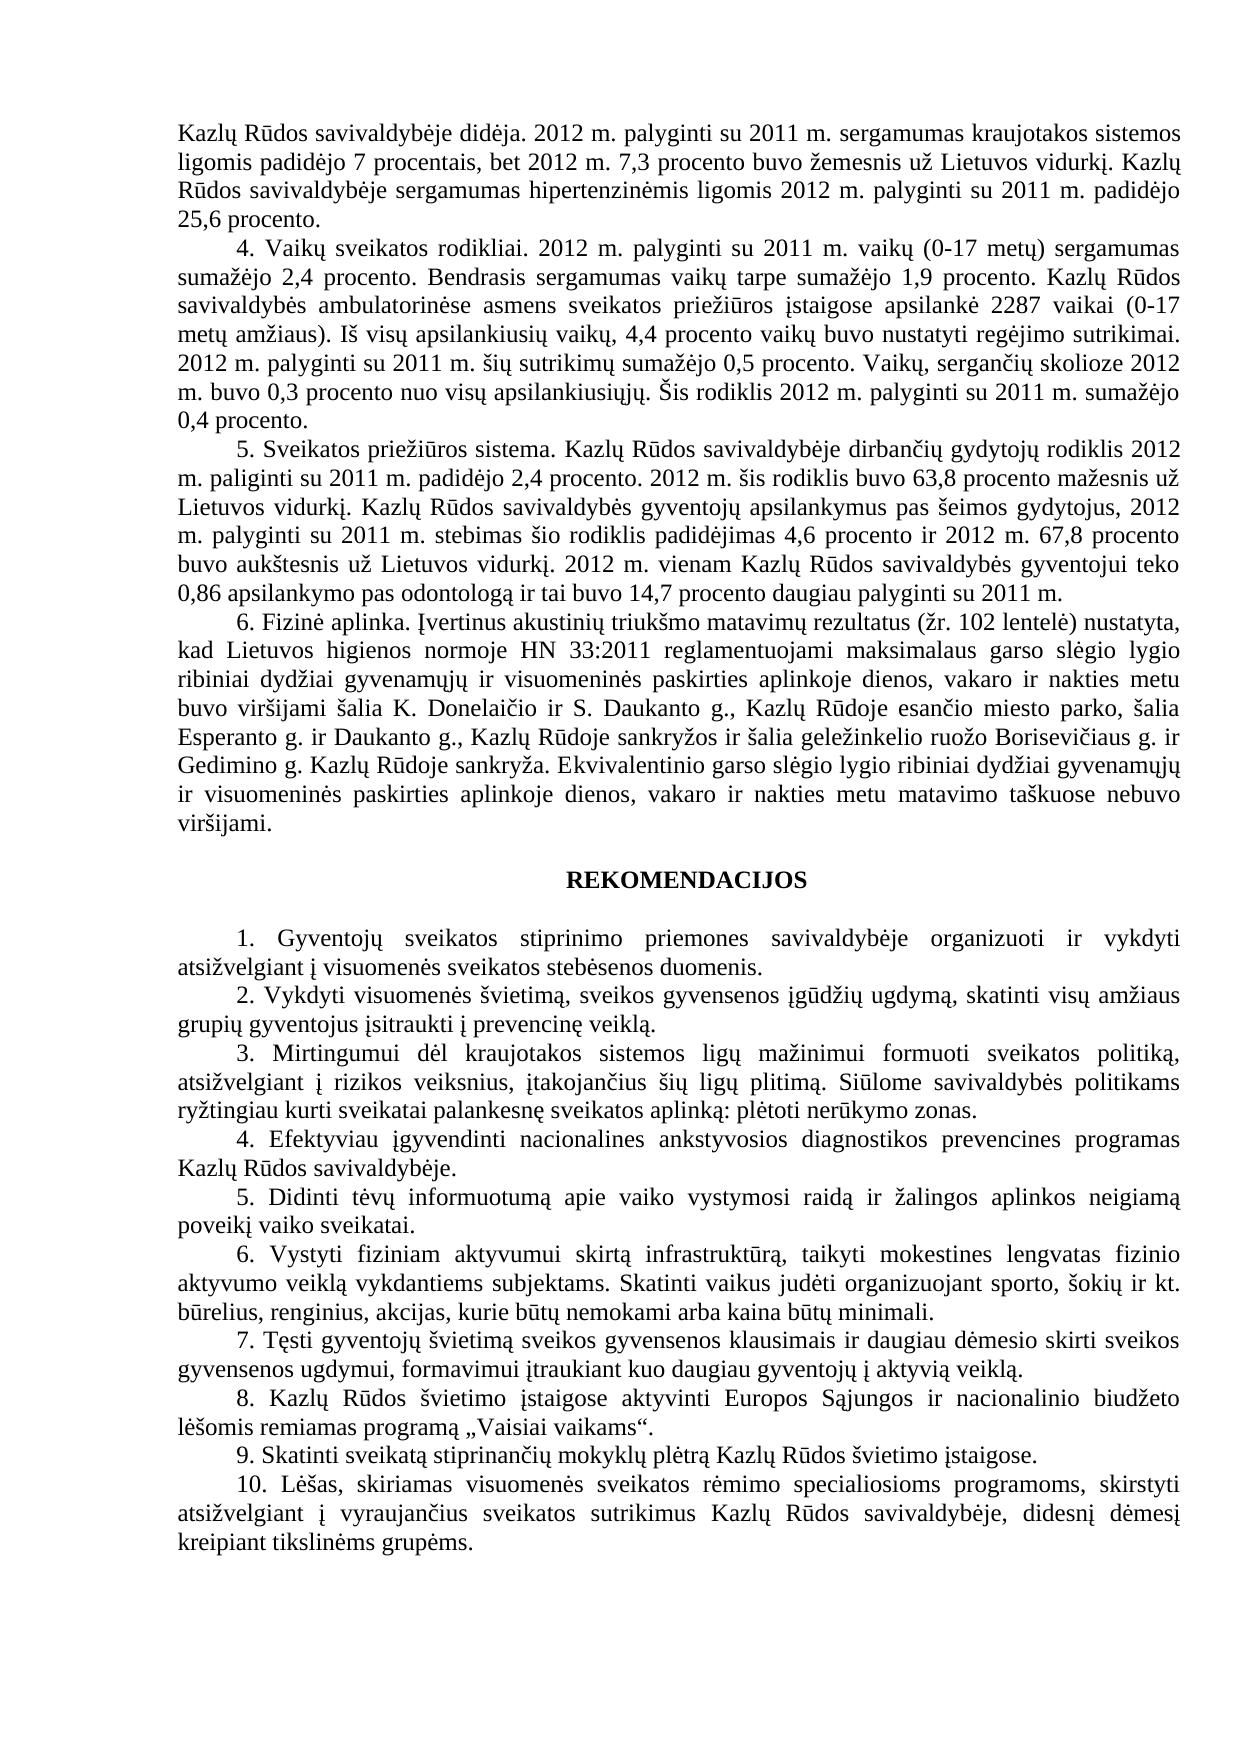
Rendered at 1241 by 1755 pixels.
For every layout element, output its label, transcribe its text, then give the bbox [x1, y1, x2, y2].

text 6. Fizinė aplinka. Įvertinus akustinių triukšmo matavimų rezultatus (žr. 102 lentelė) nustatyta, kad Lietuvos higienos normoje HN 33:2011 reglamentuojami maksimalaus garso slėgio lygio ribiniai dydžiai gyvenamųjų ir visuomeninės paskirties aplinkoje dienos, vakaro ir nakties metu buvo viršijami šalia K. Donelaičio ir S. Daukanto g., Kazlų Rūdoje esančio miesto parko, šalia Esperanto g. ir Daukanto g., Kazlų Rūdoje sankryžos ir šalia geležinkelio ruožo Borisevičiaus g. ir Gedimino g. Kazlų Rūdoje sankryža. Ekvivalentinio garso slėgio lygio ribiniai dydžiai gyvenamųjų ir visuomeninės paskirties aplinkoje dienos, vakaro ir nakties metu matavimo taškuose nebuvo viršijami. [177, 607, 1181, 837]
text Kazlų Rūdos savivaldybėje didėja. 2012 m. palyginti su 2011 m. sergamumas kraujotakos sistemos ligomis padidėjo 7 procentais, bet 2012 m. 7,3 procento buvo žemesnis už Lietuvos vidurkį. Kazlų Rūdos savivaldybėje sergamumas hipertenzinėmis ligomis 2012 m. palyginti su 2011 m. padidėjo 25,6 procento. [177, 118, 1181, 233]
text 10. Lėšas, skiriamas visuomenės sveikatos rėmimo specialiosioms programoms, skirstyti atsižvelgiant į vyraujančius sveikatos sutrikimus Kazlų Rūdos savivaldybėje, didesnį dėmesį kreipiant tikslinėms grupėms. [177, 1469, 1181, 1556]
text 5. Didinti tėvų informuotumą apie vaiko vystymosi raidą ir žalingos aplinkos neigiamą poveikį vaiko sveikatai. [177, 1182, 1181, 1239]
text 3. Mirtingumui dėl kraujotakos sistemos ligų mažinimui formuoti sveikatos politiką, atsižvelgiant į rizikos veiksnius, įtakojančius šių ligų plitimą. Siūlome savivaldybės politikams ryžtingiau kurti sveikatai palankesnę sveikatos aplinką: plėtoti nerūkymo zonas. [177, 1038, 1181, 1124]
text 9. Skatinti sveikatą stiprinančių mokyklų plėtrą Kazlų Rūdos švietimo įstaigose. [177, 1441, 1181, 1469]
text 6. Vystyti fiziniam aktyvumui skirtą infrastruktūrą, taikyti mokestines lengvatas fizinio aktyvumo veiklą vykdantiems subjektams. Skatinti vaikus judėti organizuojant sporto, šokių ir kt. būrelius, renginius, akcijas, kurie būtų nemokami arba kaina būtų minimali. [177, 1239, 1181, 1326]
text 1. Gyventojų sveikatos stiprinimo priemones savivaldybėje organizuoti ir vykdyti atsižvelgiant į visuomenės sveikatos stebėsenos duomenis. [177, 923, 1181, 981]
text 4. Efektyviau įgyvendinti nacionalines ankstyvosios diagnostikos prevencines programas Kazlų Rūdos savivaldybėje. [177, 1124, 1181, 1182]
text 2. Vykdyti visuomenės švietimą, sveikos gyvensenos įgūdžių ugdymą, skatinti visų amžiaus grupių gyventojus įsitraukti į prevencinę veiklą. [177, 981, 1181, 1038]
text 7. Tęsti gyventojų švietimą sveikos gyvensenos klausimais ir daugiau dėmesio skirti sveikos gyvensenos ugdymui, formavimui įtraukiant kuo daugiau gyventojų į aktyvią veiklą. [177, 1326, 1181, 1383]
text REKOMENDACIJOS [183, 866, 1181, 894]
text 8. Kazlų Rūdos švietimo įstaigose aktyvinti Europos Sąjungos ir nacionalinio biudžeto lėšomis remiamas programą „Vaisiai vaikams“. [177, 1383, 1181, 1441]
text 5. Sveikatos priežiūros sistema. Kazlų Rūdos savivaldybėje dirbančių gydytojų rodiklis 2012 m. paliginti su 2011 m. padidėjo 2,4 procento. 2012 m. šis rodiklis buvo 63,8 procento mažesnis už Lietuvos vidurkį. Kazlų Rūdos savivaldybės gyventojų apsilankymus pas šeimos gydytojus, 2012 m. palyginti su 2011 m. stebimas šio rodiklis padidėjimas 4,6 procento ir 2012 m. 67,8 procento buvo aukštesnis už Lietuvos vidurkį. 2012 m. vienam Kazlų Rūdos savivaldybės gyventojui teko 0,86 apsilankymo pas odontologą ir tai buvo 14,7 procento daugiau palyginti su 2011 m. [177, 434, 1181, 607]
text 4. Vaikų sveikatos rodikliai. 2012 m. palyginti su 2011 m. vaikų (0-17 metų) sergamumas sumažėjo 2,4 procento. Bendrasis sergamumas vaikų tarpe sumažėjo 1,9 procento. Kazlų Rūdos savivaldybės ambulatorinėse asmens sveikatos priežiūros įstaigose apsilankė 2287 vaikai (0-17 metų amžiaus). Iš visų apsilankiusių vaikų, 4,4 procento vaikų buvo nustatyti regėjimo sutrikimai. 2012 m. palyginti su 2011 m. šių sutrikimų sumažėjo 0,5 procento. Vaikų, sergančių skolioze 2012 m. buvo 0,3 procento nuo visų apsilankiusiųjų. Šis rodiklis 2012 m. palyginti su 2011 m. sumažėjo 0,4 procento. [177, 233, 1181, 434]
